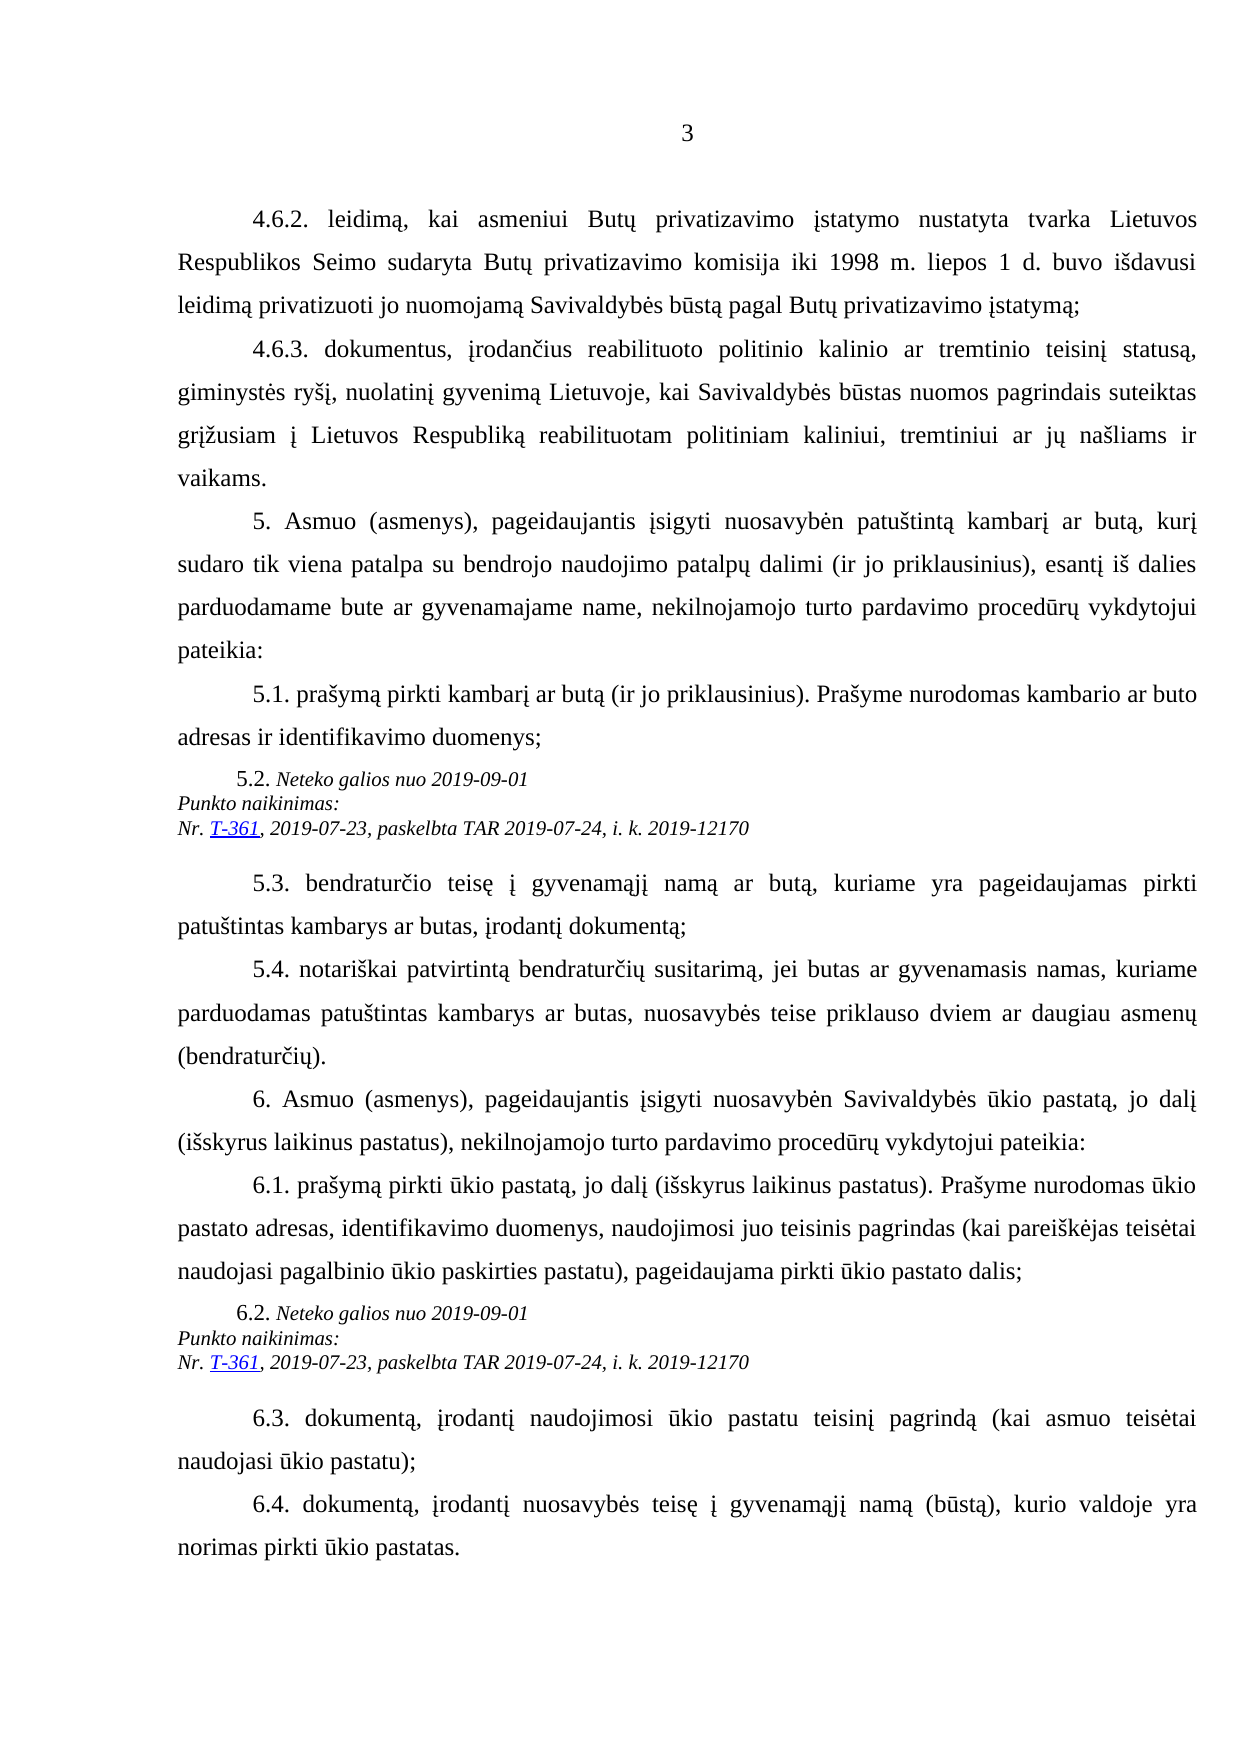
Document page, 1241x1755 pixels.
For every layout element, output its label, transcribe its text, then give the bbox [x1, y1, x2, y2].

text Nr. T-361, 2019-07-23, paskelbta TAR 2019-07-24, i. k. 2019-12170 [177, 815, 1198, 839]
text 4.6.3. dokumentus, įrodančius reabilituoto politinio kalinio ar tremtinio teisinį statusą, giminystės ryšį, nuolatinį gyvenimą Lietuvoje, kai Savivaldybės būstas nuomos pagrindais suteiktas grįžusiam į Lietuvos Respubliką reabilituotam politiniam kaliniui, tremtiniui ar jų našliams ir vaikams. [177, 334, 1198, 492]
text Punkto naikinimas: [177, 791, 1198, 815]
text 5.3. bendraturčio teisę į gyvenamąjį namą ar butą, kuriame yra pageidaujamas pirkti patuštintas kambarys ar butas, įrodantį dokumentą; [177, 868, 1198, 940]
text 6.2. Neteko galios nuo 2019-09-01 [177, 1299, 1198, 1326]
text 6.4. dokumentą, įrodantį nuosavybės teisę į gyvenamąjį namą (būstą), kurio valdoje yra norimas pirkti ūkio pastatas. [177, 1489, 1198, 1561]
text 5.2. Neteko galios nuo 2019-09-01 [177, 765, 1198, 791]
text 5.4. notariškai patvirtintą bendraturčių susitarimą, jei butas ar gyvenamasis namas, kuriame parduodamas patuštintas kambarys ar butas, nuosavybės teise priklauso dviem ar daugiau asmenų (bendraturčių). [177, 954, 1198, 1069]
text 5.1. prašymą pirkti kambarį ar butą (ir jo priklausinius). Prašyme nurodomas kambario ar buto adresas ir identifikavimo duomenys; [177, 679, 1198, 751]
text 6.1. prašymą pirkti ūkio pastatą, jo dalį (išskyrus laikinus pastatus). Prašyme nurodomas ūkio pastato adresas, identifikavimo duomenys, naudojimosi juo teisinis pagrindas (kai pareiškėjas teisėtai naudojasi pagalbinio ūkio paskirties pastatu), pageidaujama pirkti ūkio pastato dalis; [177, 1170, 1198, 1285]
text Punkto naikinimas: [177, 1326, 1198, 1350]
text 4.6.2. leidimą, kai asmeniui Butų privatizavimo įstatymo nustatyta tvarka Lietuvos Respublikos Seimo sudaryta Butų privatizavimo komisija iki 1998 m. liepos 1 d. buvo išdavusi leidimą privatizuoti jo nuomojamą Savivaldybės būstą pagal Butų privatizavimo įstatymą; [177, 204, 1198, 319]
text 5. Asmuo (asmenys), pageidaujantis įsigyti nuosavybėn patuštintą kambarį ar butą, kurį sudaro tik viena patalpa su bendrojo naudojimo patalpų dalimi (ir jo priklausinius), esantį iš dalies parduodamame bute ar gyvenamajame name, nekilnojamojo turto pardavimo procedūrų vykdytojui pateikia: [177, 506, 1198, 664]
text 6.3. dokumentą, įrodantį naudojimosi ūkio pastatu teisinį pagrindą (kai asmuo teisėtai naudojasi ūkio pastatu); [177, 1403, 1198, 1474]
text 6. Asmuo (asmenys), pageidaujantis įsigyti nuosavybėn Savivaldybės ūkio pastatą, jo dalį (išskyrus laikinus pastatus), nekilnojamojo turto pardavimo procedūrų vykdytojui pateikia: [177, 1084, 1198, 1156]
text Nr. T-361, 2019-07-23, paskelbta TAR 2019-07-24, i. k. 2019-12170 [177, 1350, 1198, 1374]
